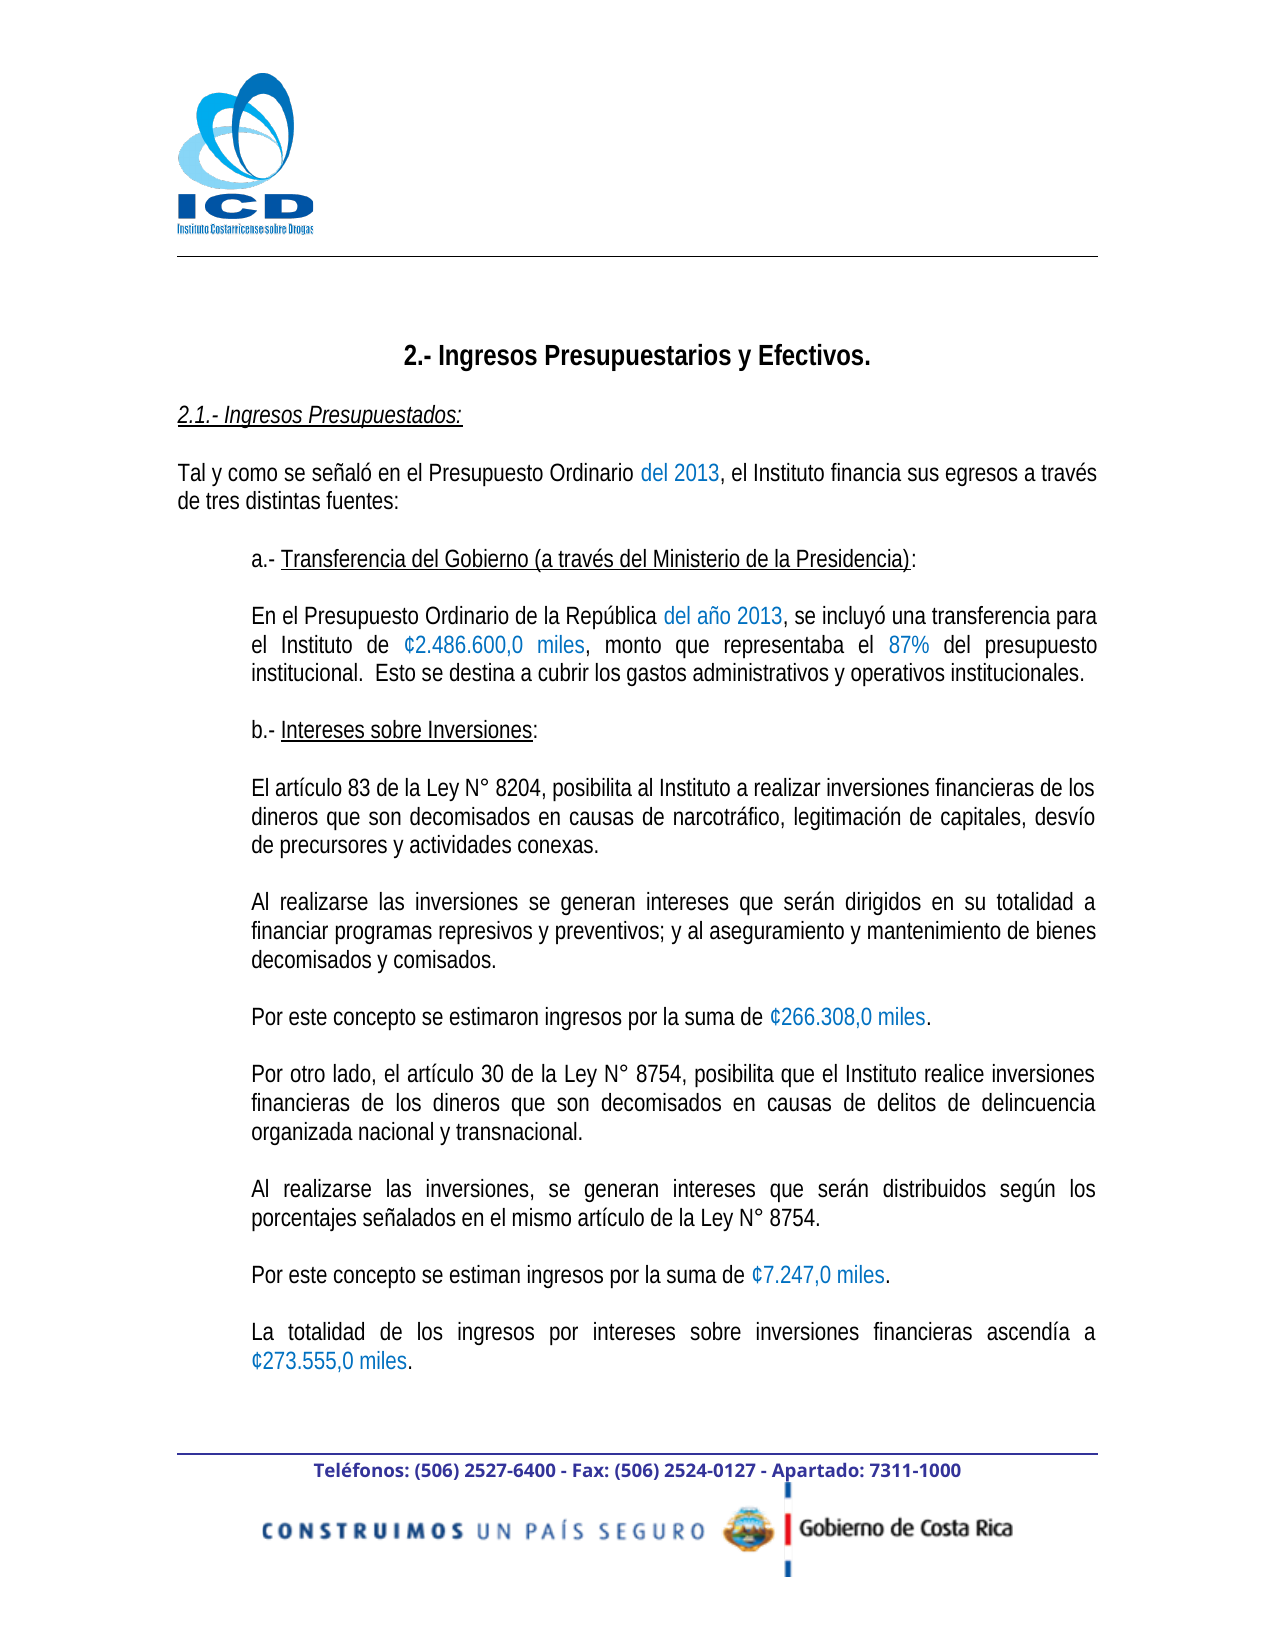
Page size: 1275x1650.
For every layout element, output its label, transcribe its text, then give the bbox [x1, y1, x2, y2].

text En el Presupuesto Ordinario de la República del año 2013, se incluyó una transferencia para el Instituto de ¢2.486.600,0 miles, monto que representaba el 87% del presupuesto institucional. Esto se destina a cubrir los gastos administrativos y operativos institucionales. [251, 601, 1098, 687]
text Por este concepto se estimaron ingresos por la suma de ¢266.308,0 miles. [251, 1002, 1098, 1031]
text Al realizarse las inversiones se generan intereses que serán dirigidos en su totalidad a financiar programas represivos y preventivos; y al aseguramiento y mantenimiento de bienes decomisados y comisados. [251, 887, 1098, 973]
text El artículo 83 de la Ley N° 8204, posibilita al Instituto a realizar inversiones financieras de los dineros que son decomisados en causas de narcotráfico, legitimación de capitales, desvío de precursores y actividades conexas. [251, 773, 1098, 859]
text Por este concepto se estiman ingresos por la suma de ¢7.247,0 miles. [251, 1260, 1098, 1288]
text Tal y como se señaló en el Presupuesto Ordinario del 2013, el Instituto financia sus egresos a través de tres distintas fuentes: [177, 458, 1098, 515]
text Por otro lado, el artículo 30 de la Ley N° 8754, posibilita que el Instituto realice inversiones financieras de los dineros que son decomisados en causas de delitos de delincuencia organizada nacional y transnacional. [251, 1059, 1098, 1145]
text Al realizarse las inversiones, se generan intereses que serán distribuidos según los porcentajes señalados en el mismo artículo de la Ley N° 8754. [251, 1174, 1098, 1231]
text a.- Transferencia del Gobierno (a través del Ministerio de la Presidencia): [251, 544, 1098, 572]
text 2.- Ingresos Presupuestarios y Efectivos. [177, 338, 1098, 372]
text 2.1.- Ingresos Presupuestados: [177, 400, 1098, 429]
text La totalidad de los ingresos por intereses sobre inversiones financieras ascendía a ¢273.555,0 miles. [251, 1317, 1098, 1374]
text b.- Intereses sobre Inversiones: [251, 716, 1098, 744]
